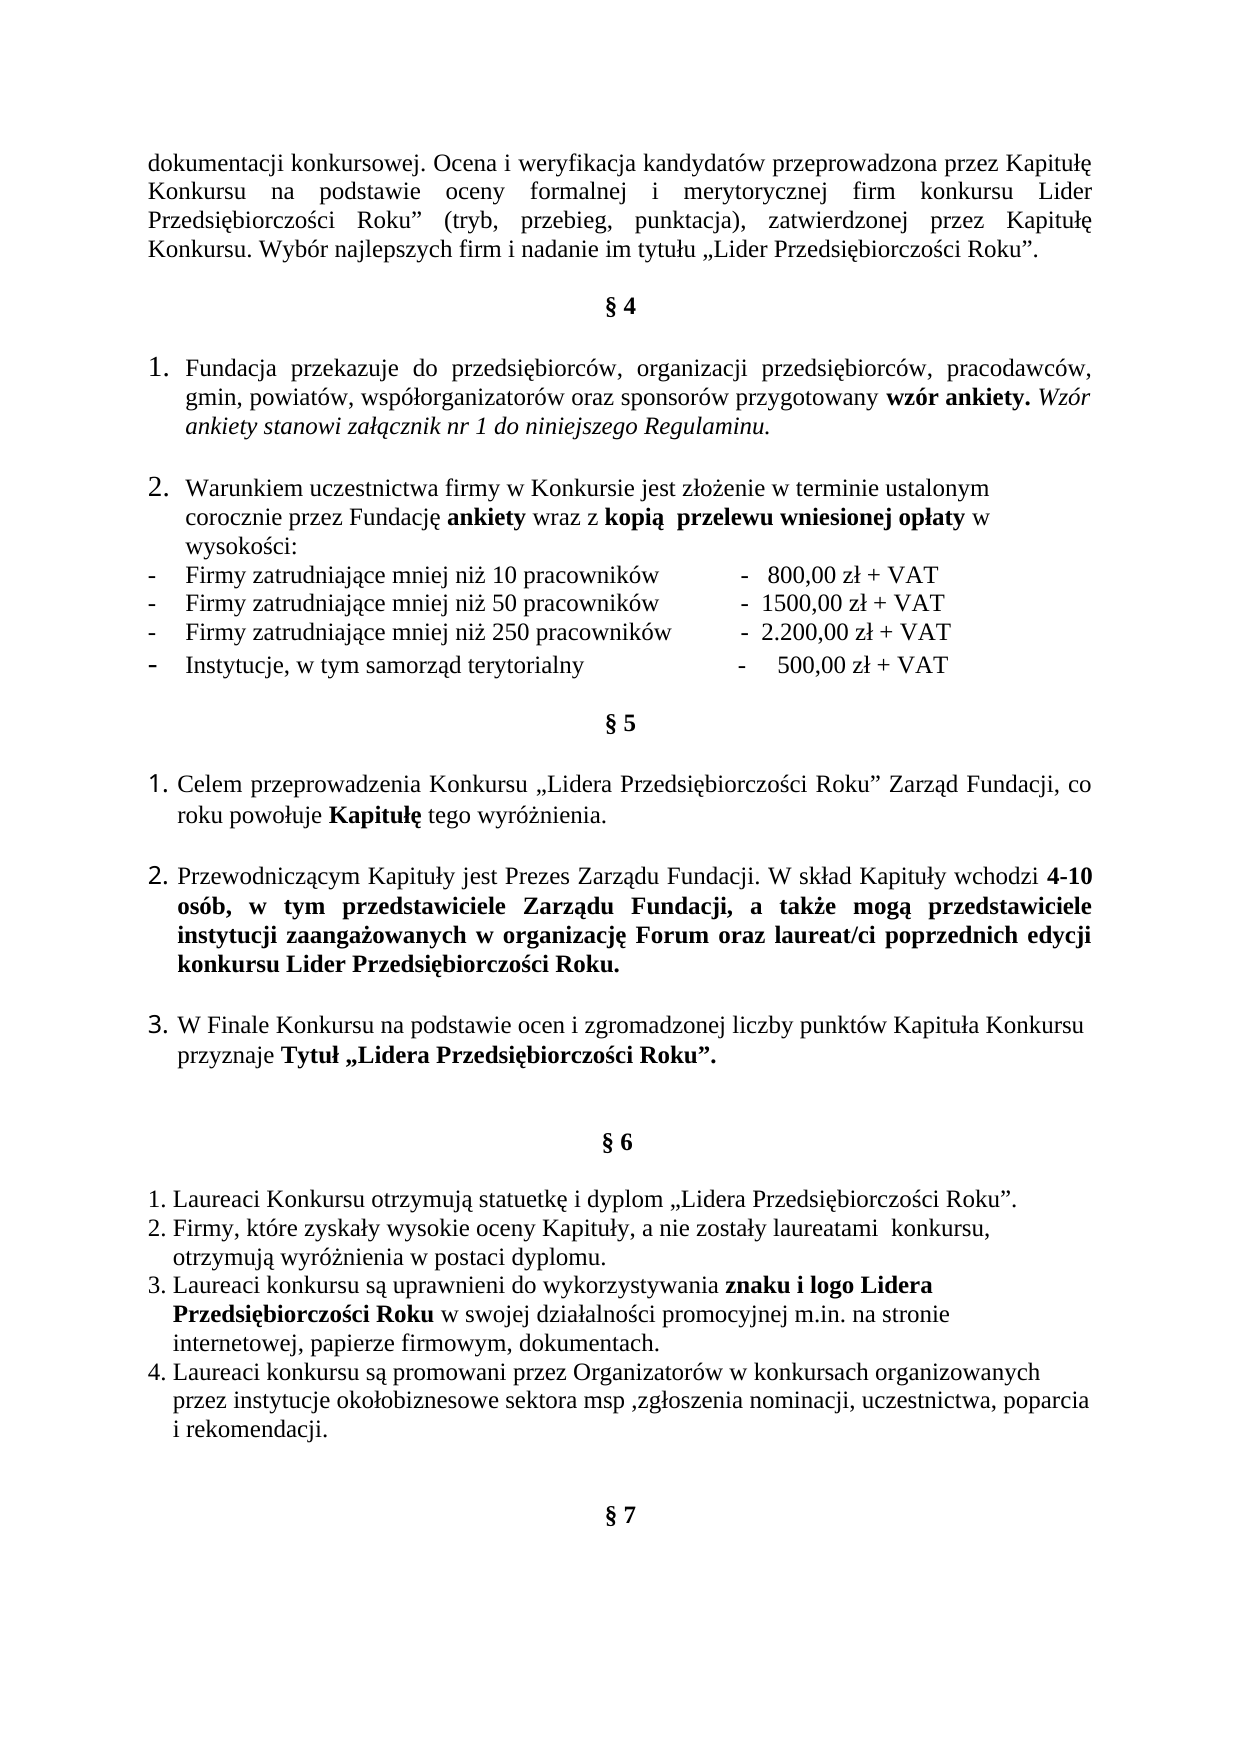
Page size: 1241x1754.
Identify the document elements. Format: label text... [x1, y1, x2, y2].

text 4. Laureaci konkursu są promowani przez Organizatorów w konkursach organizowanych [148, 1357, 1093, 1385]
text przez instytucje okołobiznesowe sektora msp ,zgłoszenia nominacji, uczestnictwa, poparcia [148, 1385, 1093, 1414]
text przyznaje Tytuł „Lidera Przedsiębiorczości Roku”. [177, 1040, 1093, 1069]
text 1. Laureaci Konkursu otrzymują statuetkę i dyplom „Lidera Przedsiębiorczości Roku”. [148, 1184, 1093, 1213]
list Firmy zatrudniające mniej niż 10 pracowników - 800,00 zł + VAT [148, 560, 1093, 588]
list Fundacja przekazuje do przedsiębiorców, organizacji przedsiębiorców, pracodawców, gmin, powiatów, współorganizatorów oraz sponsorów przygotowany wzór ankiety. Wzór ankiety stanowi załącznik nr 1 do niniejszego Regulaminu. [148, 349, 1093, 440]
list Celem przeprowadzenia Konkursu „Lidera Przedsiębiorczości Roku” Zarząd Fundacji, co roku powołuje Kapitułę tego wyróżnienia. [148, 766, 1093, 828]
text internetowej, papierze firmowym, dokumentach. [148, 1328, 1093, 1357]
text i rekomendacji. [148, 1414, 1093, 1443]
text § 6 [148, 1127, 1093, 1155]
text dokumentacji konkursowej. Ocena i weryfikacja kandydatów przeprowadzona przez Kapitułę Konkursu na podstawie oceny formalnej i merytorycznej firm konkursu Lider Przedsiębiorczości Roku” (tryb, przebieg, punktacja), zatwierdzonej przez Kapitułę Konkursu. Wybór najlepszych firm i nadanie im tytułu „Lider Przedsiębiorczości Roku”. [148, 148, 1093, 263]
list Firmy zatrudniające mniej niż 250 pracowników - 2.200,00 zł + VAT [148, 617, 1093, 646]
list W Finale Konkursu na podstawie ocen i zgromadzonej liczby punktów Kapituła Konkursu [148, 1006, 1093, 1040]
text § 5 [148, 708, 1093, 737]
list Firmy zatrudniające mniej niż 50 pracowników - 1500,00 zł + VAT [148, 588, 1093, 617]
list Przewodniczącym Kapituły jest Prezes Zarządu Fundacji. W skład Kapituły wchodzi 4-10 osób, w tym przedstawiciele Zarządu Fundacji, a także mogą przedstawiciele instytucji zaangażowanych w organizację Forum oraz laureat/ci poprzednich edycji konkursu Lider Przedsiębiorczości Roku. [148, 857, 1093, 978]
list Warunkiem uczestnictwa firmy w Konkursie jest złożenie w terminie ustalonym corocznie przez Fundację ankiety wraz z kopią przelewu wniesionej opłaty w wysokości: [148, 469, 1093, 560]
text 2. Firmy, które zyskały wysokie oceny Kapituły, a nie zostały laureatami konkursu, [148, 1213, 1093, 1242]
text § 4 [148, 291, 1093, 320]
text 3. Laureaci konkursu są uprawnieni do wykorzystywania znaku i logo Lidera [148, 1270, 1093, 1299]
text Przedsiębiorczości Roku w swojej działalności promocyjnej m.in. na stronie [148, 1299, 1093, 1328]
text otrzymują wyróżnienia w postaci dyplomu. [148, 1242, 1093, 1270]
text § 7 [148, 1500, 1093, 1529]
list Instytucje, w tym samorząd terytorialny - 500,00 zł + VAT [148, 646, 1093, 679]
